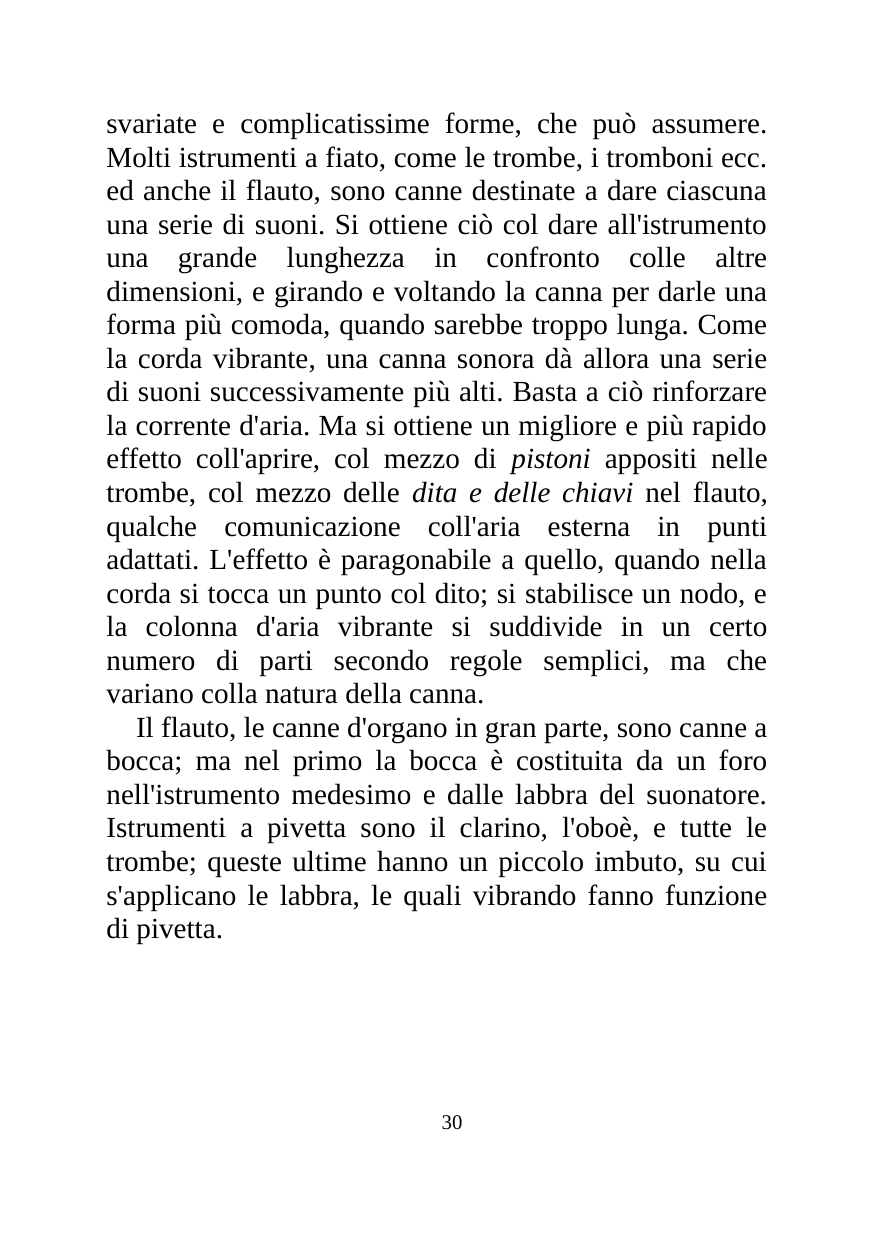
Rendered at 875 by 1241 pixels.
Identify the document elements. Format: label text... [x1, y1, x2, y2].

text Il flauto, le canne d'organo in gran parte, sono canne a bocca; ma nel primo la bocca è costituita da un foro nell'istrumento medesimo e dalle labbra del suonatore. Istrumenti a pivetta sono il clarino, l'oboè, e tutte le trombe; queste ultime hanno un piccolo imbuto, su cui s'applicano le labbra, le quali vibrando fanno funzione di pivetta. [106, 710, 768, 945]
text svariate e complicatissime forme, che può assumere. Molti istrumenti a fiato, come le trombe, i tromboni ecc. ed anche il flauto, sono canne destinate a dare ciascuna una serie di suoni. Si ottiene ciò col dare all'istrumento una grande lunghezza in confronto colle altre dimensioni, e girando e voltando la canna per darle una forma più comoda, quando sarebbe troppo lunga. Come la corda vibrante, una canna sonora dà allora una serie di suoni successivamente più alti. Basta a ciò rinforzare la corrente d'aria. Ma si ottiene un migliore e più rapido effetto coll'aprire, col mezzo di pistoni appositi nelle trombe, col mezzo delle dita e delle chiavi nel flauto, qualche comunicazione coll'aria esterna in punti adattati. L'effetto è paragonabile a quello, quando nella corda si tocca un punto col dito; si stabilisce un nodo, e la colonna d'aria vibrante si suddivide in un certo numero di parti secondo regole semplici, ma che variano colla natura della canna. [106, 106, 768, 710]
